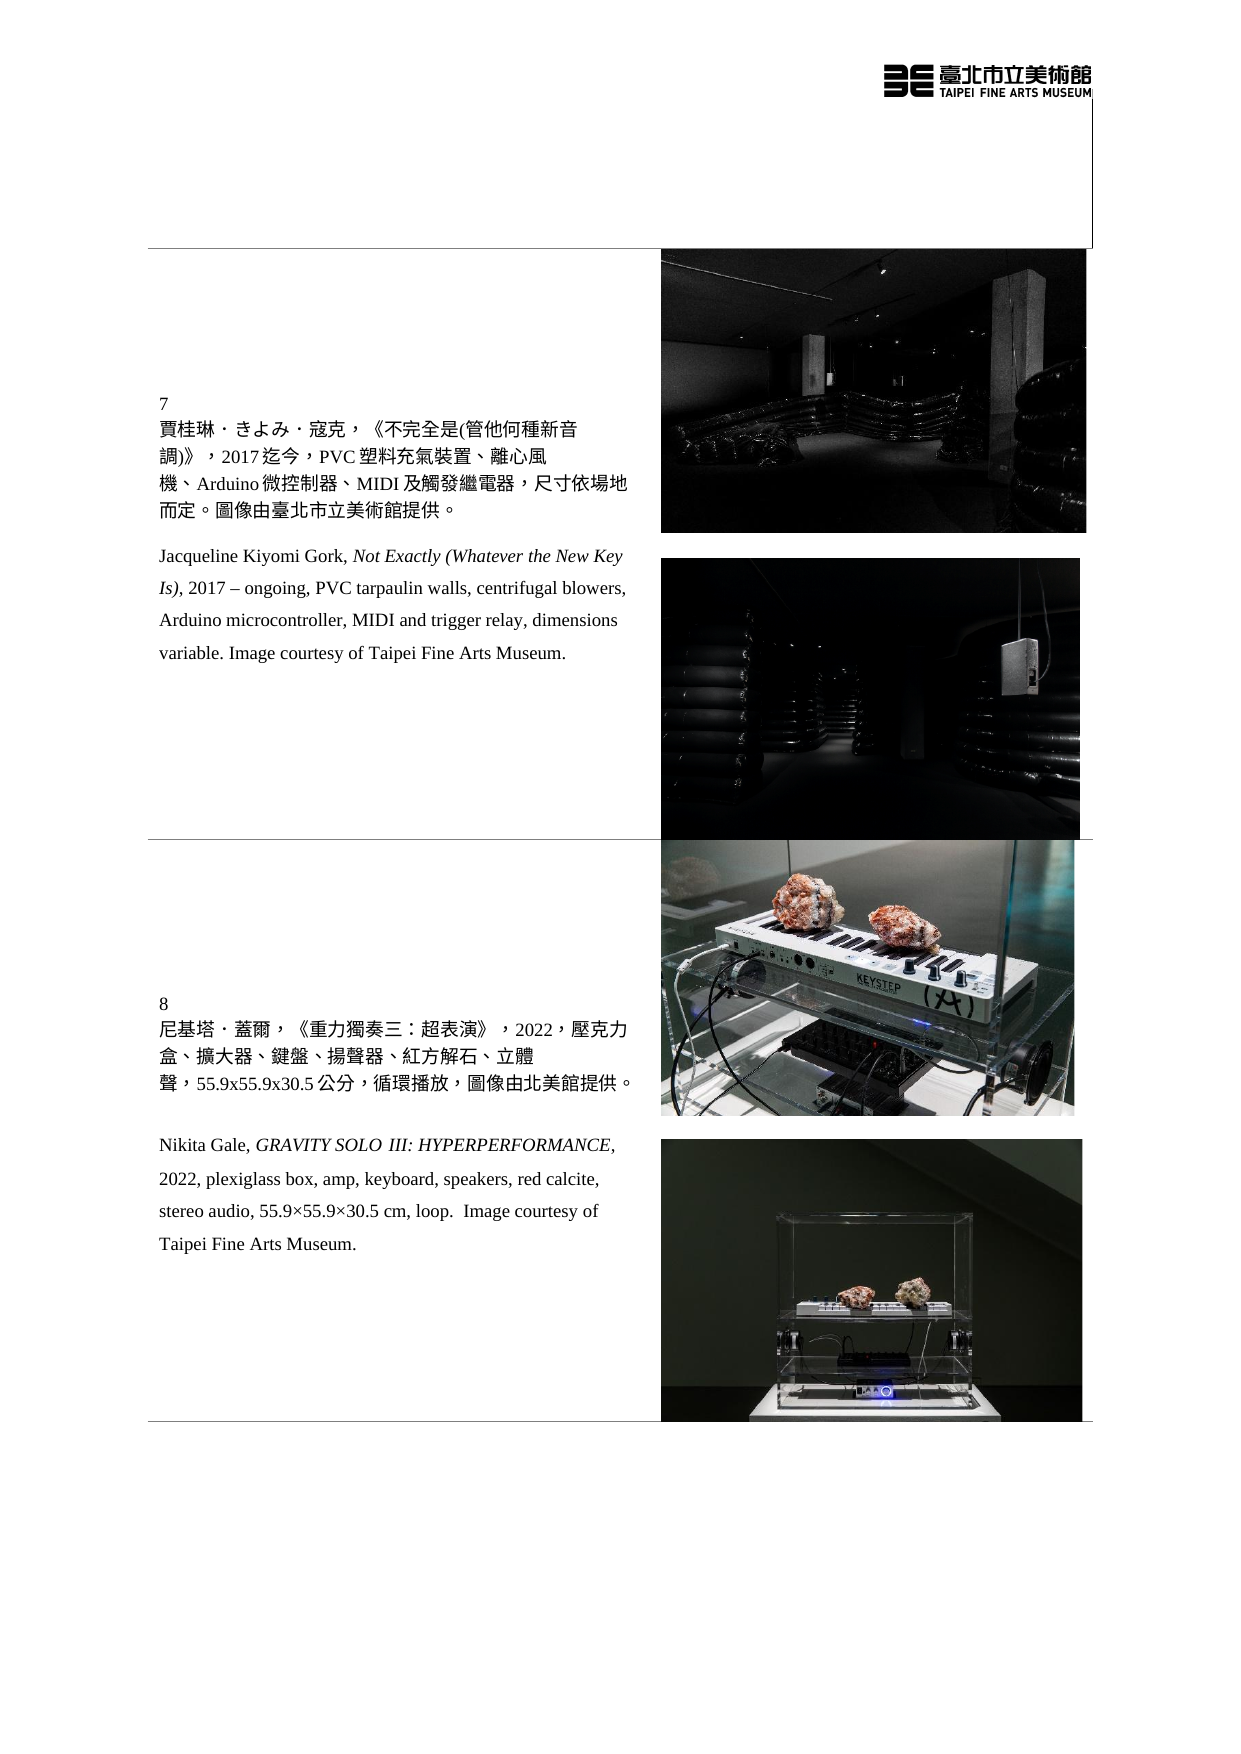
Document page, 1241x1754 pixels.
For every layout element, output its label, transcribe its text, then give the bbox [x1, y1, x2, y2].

table_cell [650, 840, 1093, 1421]
table_cell 8 尼基塔．蓋爾，《重力獨奏三：超表演》，2022，壓克力盒、擴大器、鍵盤、揚聲器、紅方解石、立體聲，55.9x55.9x30.5公分，循環播放，圖像由北美館提供。 Nikita Gale, GRAVITY SOLO III: HYPERPERFORMANCE, 2022, plexiglass box, amp, keyboard, speakers, red calcite, stereo audio, 55.9×55.9×30.5 cm, loop. Image courtesy of Taipei Fine Arts Museum. [148, 840, 650, 1421]
table_cell [650, 249, 1093, 839]
table_cell 7 賈桂琳．きよみ．寇克，《不完全是(管他何種新音調)》，2017迄今，PVC塑料充氣裝置、離心風機、Arduino微控制器、MIDI及觸發繼電器，尺寸依場地而定。圖像由臺北市立美術館提供。 Jacqueline Kiyomi Gork, Not Exactly (Whatever the New Key Is), 2017 – ongoing, PVC tarpaulin walls, centrifugal blowers, Arduino microcontroller, MIDI and trigger relay, dimensions variable. Image courtesy of Taipei Fine Arts Museum. [148, 249, 650, 839]
